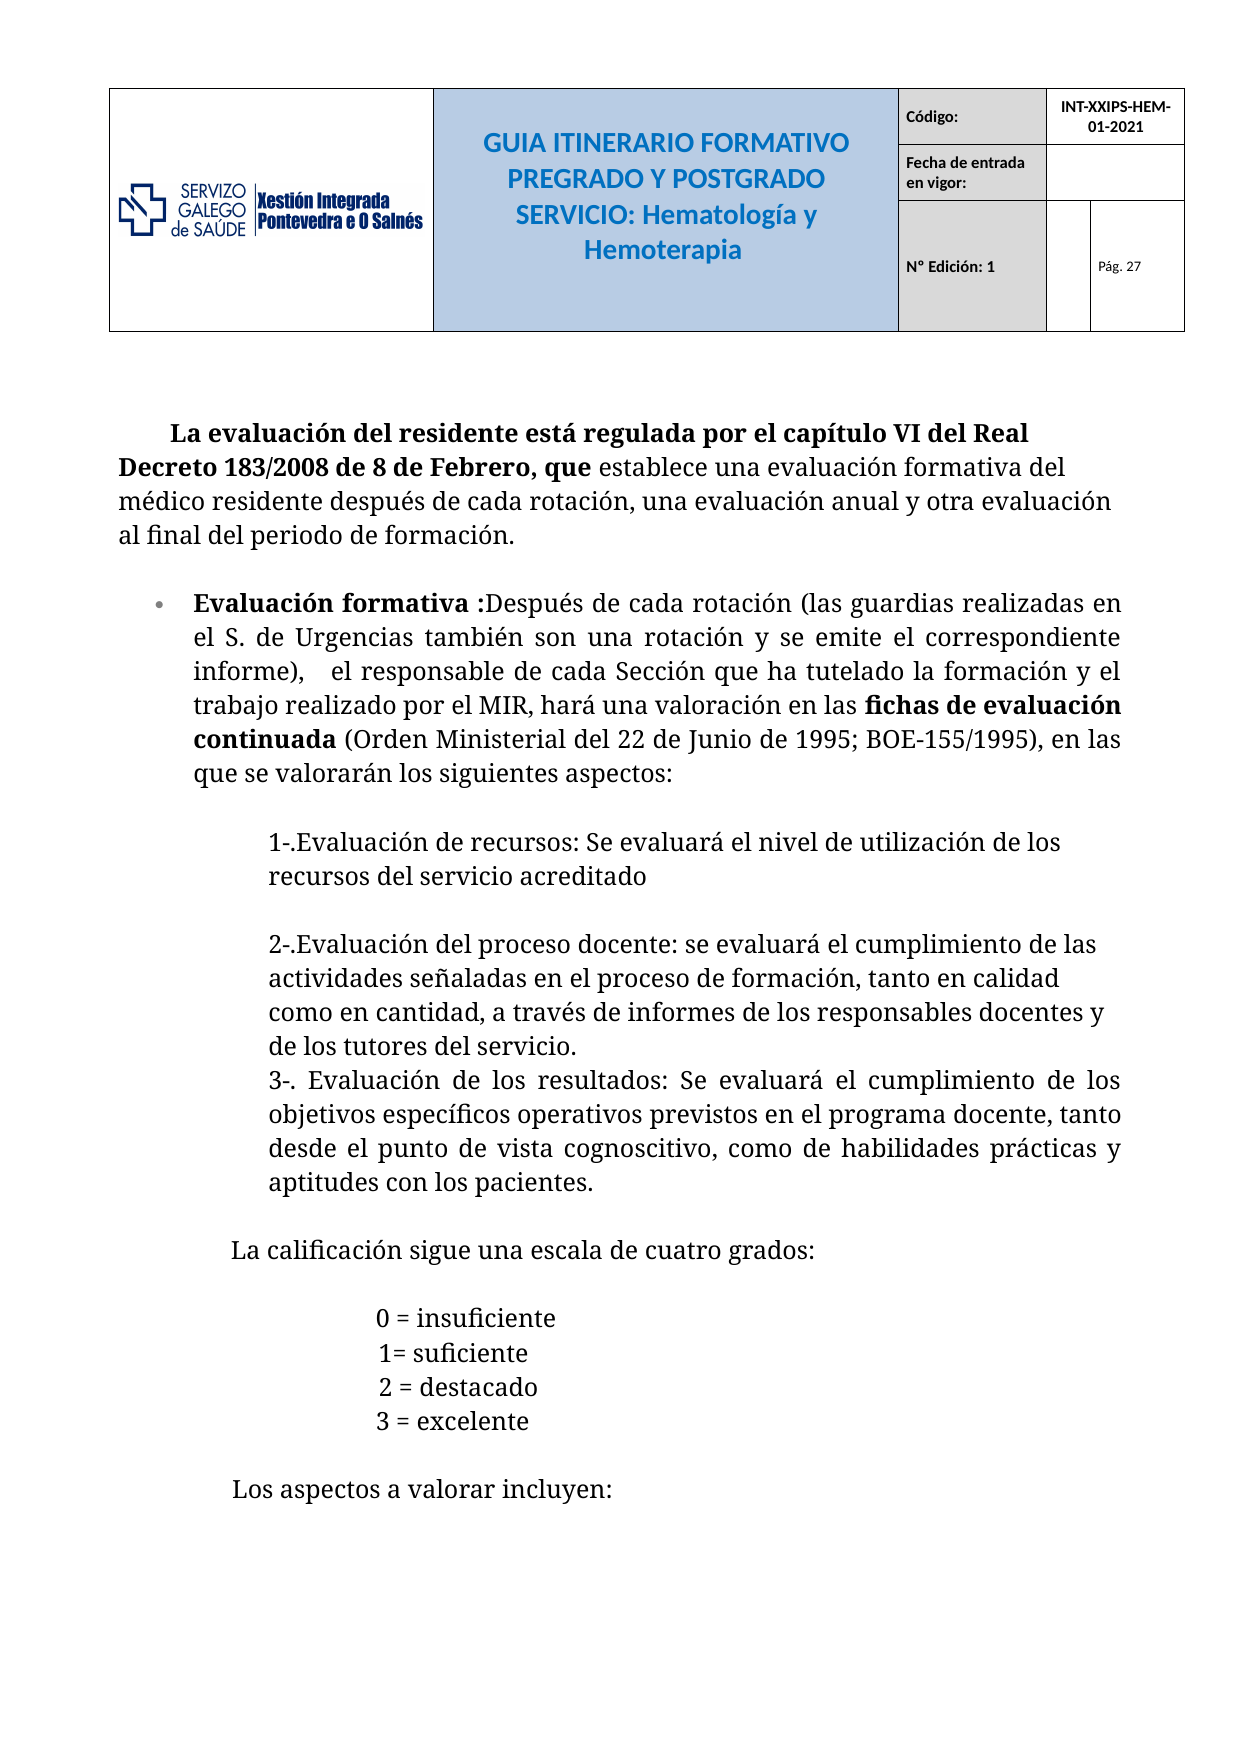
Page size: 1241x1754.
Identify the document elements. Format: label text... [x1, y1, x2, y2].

list 3 = excelente [268, 1403, 1122, 1437]
list Los aspectos a valorar incluyen: [156, 1471, 1122, 1506]
picture [118, 183, 425, 237]
list 2 = destacado [239, 1369, 1122, 1403]
list 1= suficiente [268, 1335, 1122, 1369]
list La calificación sigue una escala de cuatro grados: [193, 1233, 1122, 1267]
list 0 = insuficiente [268, 1301, 1122, 1335]
list 2-.Evaluación del proceso docente: se evaluará el cumplimiento de las actividades señaladas en el proceso de formación, tanto en calidad como en cantidad, a través de informes de los responsables docentes y de los tutores del servicio. [231, 926, 1122, 1063]
list 3-. Evaluación de los resultados: Se evaluará el cumplimiento de los objetivos específicos operativos previstos en el programa docente, tanto desde el punto de vista cognoscitivo, como de habilidades prácticas y aptitudes con los pacientes. [231, 1063, 1122, 1199]
list Evaluación formativa :Después de cada rotación (las guardias realizadas en el S. de Urgencias también son una rotación y se emite el correspondiente informe), el responsable de cada Sección que ha tutelado la formación y el trabajo realizado por el MIR, hará una valoración en las fichas de evaluación continuada (Orden Ministerial del 22 de Junio de 1995; BOE-155/1995), en las que se valorarán los siguientes aspectos: [156, 586, 1122, 790]
list La evaluación del residente está regulada por el capítulo VI del Real Decreto 183/2008 de 8 de Febrero, que establece una evaluación formativa del médico residente después de cada rotación, una evaluación anual y otra evaluación al final del periodo de formación. [81, 416, 1122, 552]
list 1-.Evaluación de recursos: Se evaluará el nivel de utilización de los recursos del servicio acreditado [231, 824, 1122, 892]
